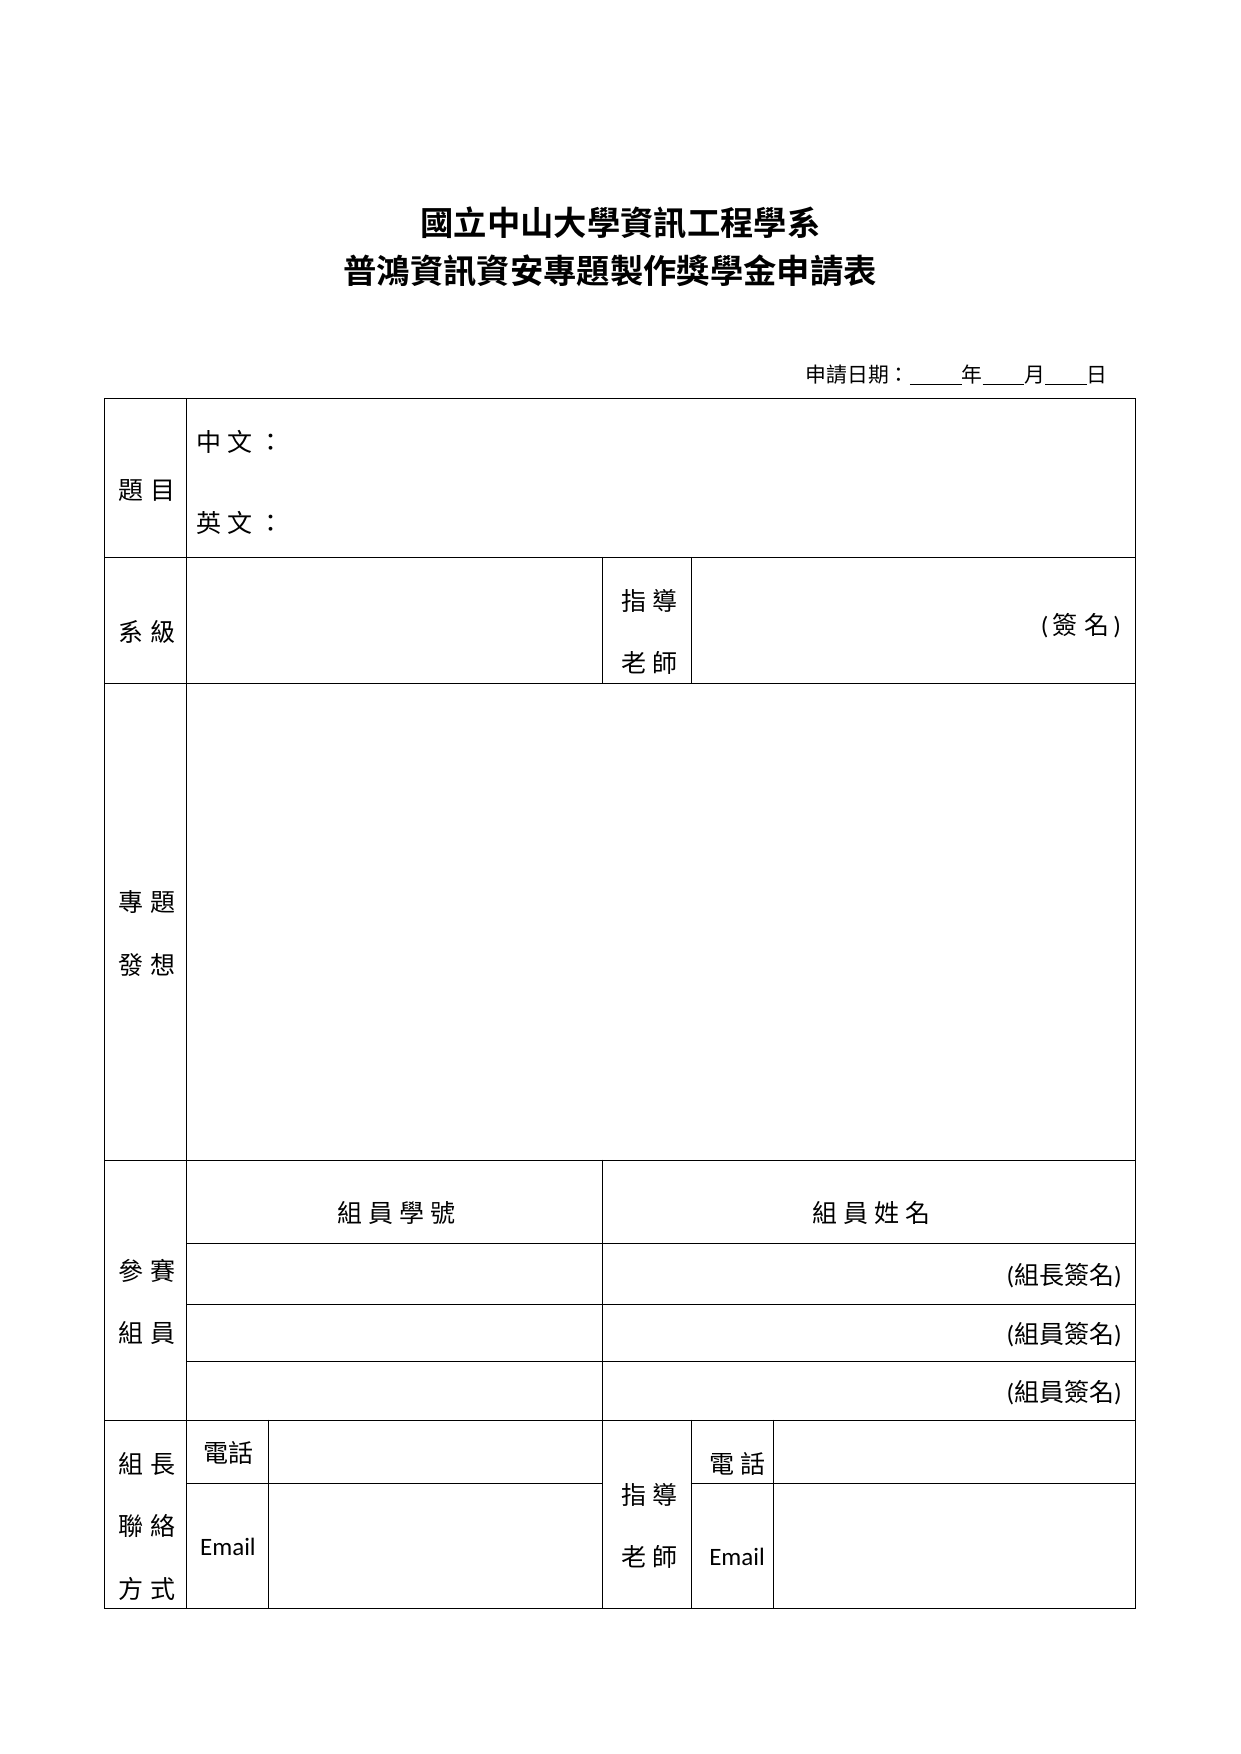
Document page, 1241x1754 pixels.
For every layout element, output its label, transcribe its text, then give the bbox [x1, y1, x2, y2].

table_cell [269, 1421, 602, 1483]
table_cell 電話 [692, 1421, 773, 1483]
table_cell (組員簽名) [603, 1362, 1135, 1419]
table_cell [187, 1244, 602, 1303]
table_cell 參賽 組員 [105, 1161, 186, 1419]
table_cell (組員簽名) [603, 1305, 1135, 1361]
table_cell [187, 1362, 602, 1419]
table_cell [269, 1484, 602, 1608]
table_cell 組員姓名 [603, 1161, 1135, 1242]
table_cell [187, 1305, 602, 1361]
table_cell 組員學號 [187, 1161, 602, 1242]
text 申請日期： 年 月 日 [89, 331, 1107, 394]
table_cell 系級 [105, 558, 186, 683]
table_cell (組長簽名) [603, 1244, 1135, 1303]
table_cell 指導 老師 [603, 558, 691, 683]
table_cell 電話 [187, 1421, 268, 1483]
table_header 題目 [105, 399, 186, 557]
text 國立中山大學資訊工程學系 [89, 197, 1151, 245]
text 普鴻資訊資安專題製作獎學金申請表 [89, 245, 1131, 293]
table_cell [187, 684, 1135, 1159]
table_cell 專題 發想 [105, 684, 186, 1159]
table_cell 指導 老師 [603, 1421, 691, 1608]
table_cell [187, 558, 602, 683]
table_cell [774, 1421, 1135, 1483]
table_header 中文： 英文： [187, 399, 1135, 557]
table_cell Email [187, 1484, 268, 1608]
table_cell (簽名) [692, 558, 1135, 683]
table_cell Email [692, 1484, 773, 1608]
table_cell 組長 聯絡 方式 [105, 1421, 186, 1608]
table_cell [774, 1484, 1135, 1608]
